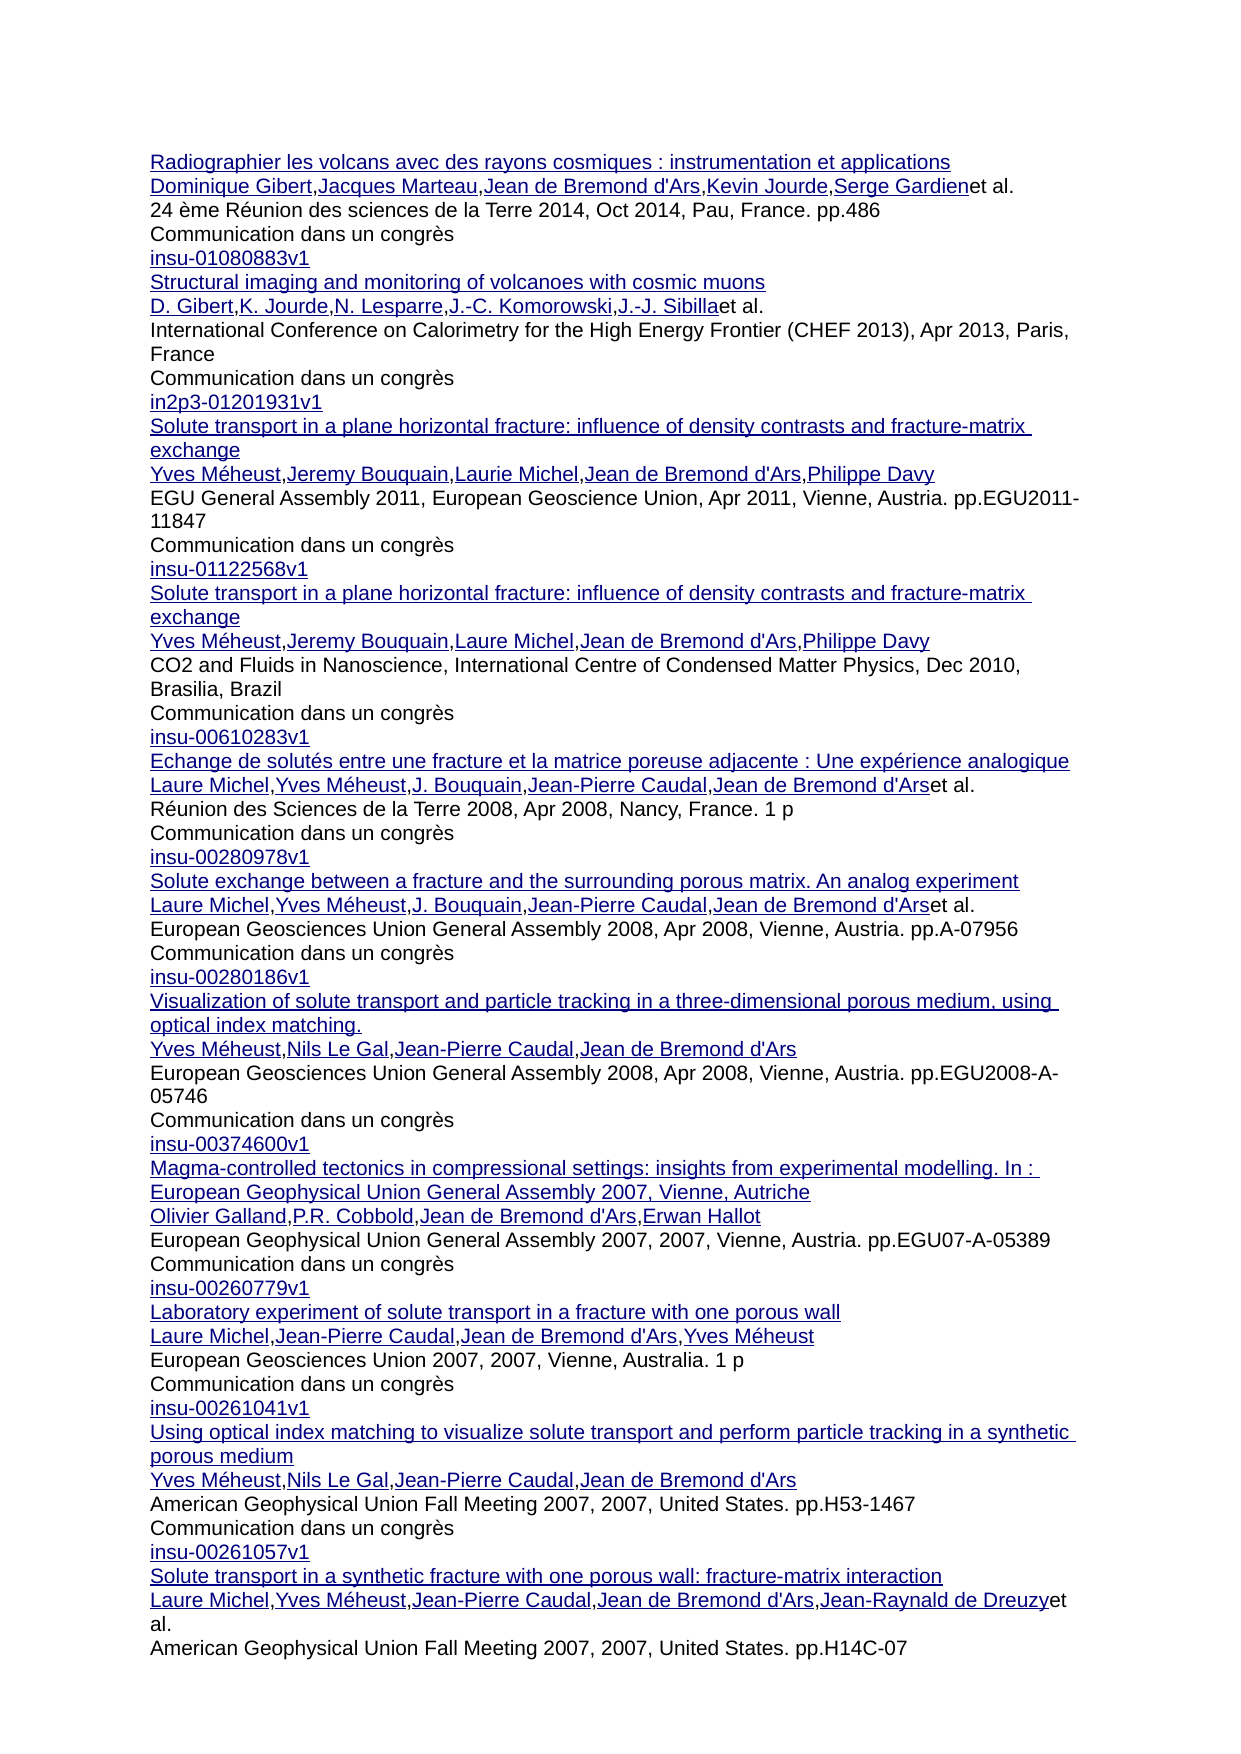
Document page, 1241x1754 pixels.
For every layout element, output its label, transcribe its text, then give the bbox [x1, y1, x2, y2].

table_cell Laboratory experiment of solute transport in a fracture with one porous wall Laure Michel,Jean-Pierre Caudal,Jean de Bremond d'Ars,Yves Méheust European Geosciences Union 2007, 2007, Vienne, Australia. 1 p Communication dans un congrès insu-00261041v1 [150, 1300, 1090, 1420]
table_cell Magma-controlled tectonics in compressional settings: insights from experimental modelling. In : European Geophysical Union General Assembly 2007, Vienne, Autriche Olivier Galland,P.R. Cobbold,Jean de Bremond d'Ars,Erwan Hallot European Geophysical Union General Assembly 2007, 2007, Vienne, Austria. pp.EGU07-A-05389 Communication dans un congrès insu-00260779v1 [150, 1156, 1090, 1300]
table_cell Solute transport in a plane horizontal fracture: influence of density contrasts and fracture-matrix exchange Yves Méheust,Jeremy Bouquain,Laure Michel,Jean de Bremond d'Ars,Philippe Davy CO2 and Fluids in Nanoscience, International Centre of Condensed Matter Physics, Dec 2010, Brasilia, Brazil Communication dans un congrès insu-00610283v1 [150, 581, 1090, 749]
table_cell Structural imaging and monitoring of volcanoes with cosmic muons D. Gibert,K. Jourde,N. Lesparre,J.-C. Komorowski,J.-J. Sibillaet al. International Conference on Calorimetry for the High Energy Frontier (CHEF 2013), Apr 2013, Paris, France Communication dans un congrès in2p3-01201931v1 [150, 270, 1090, 413]
table_cell Using optical index matching to visualize solute transport and perform particle tracking in a synthetic porous medium Yves Méheust,Nils Le Gal,Jean-Pierre Caudal,Jean de Bremond d'Ars American Geophysical Union Fall Meeting 2007, 2007, United States. pp.H53-1467 Communication dans un congrès insu-00261057v1 [150, 1420, 1090, 1563]
table_cell Visualization of solute transport and particle tracking in a three-dimensional porous medium, using optical index matching. Yves Méheust,Nils Le Gal,Jean-Pierre Caudal,Jean de Bremond d'Ars European Geosciences Union General Assembly 2008, Apr 2008, Vienne, Austria. pp.EGU2008-A-05746 Communication dans un congrès insu-00374600v1 [150, 989, 1090, 1156]
table_cell Radiographier les volcans avec des rayons cosmiques : instrumentation et applications Dominique Gibert,Jacques Marteau,Jean de Bremond d'Ars,Kevin Jourde,Serge Gardienet al. 24 ème Réunion des sciences de la Terre 2014, Oct 2014, Pau, France. pp.486 Communication dans un congrès insu-01080883v1 [150, 150, 1090, 270]
table_cell Solute exchange between a fracture and the surrounding porous matrix. An analog experiment Laure Michel,Yves Méheust,J. Bouquain,Jean-Pierre Caudal,Jean de Bremond d'Arset al. European Geosciences Union General Assembly 2008, Apr 2008, Vienne, Austria. pp.A-07956 Communication dans un congrès insu-00280186v1 [150, 869, 1090, 988]
table_cell Echange de solutés entre une fracture et la matrice poreuse adjacente : Une expérience analogique Laure Michel,Yves Méheust,J. Bouquain,Jean-Pierre Caudal,Jean de Bremond d'Arset al. Réunion des Sciences de la Terre 2008, Apr 2008, Nancy, France. 1 p Communication dans un congrès insu-00280978v1 [150, 749, 1090, 869]
table_cell Solute transport in a plane horizontal fracture: influence of density contrasts and fracture-matrix exchange Yves Méheust,Jeremy Bouquain,Laurie Michel,Jean de Bremond d'Ars,Philippe Davy EGU General Assembly 2011, European Geoscience Union, Apr 2011, Vienne, Austria. pp.EGU2011-11847 Communication dans un congrès insu-01122568v1 [150, 414, 1090, 581]
table_cell Solute transport in a synthetic fracture with one porous wall: fracture-matrix interaction Laure Michel,Yves Méheust,Jean-Pierre Caudal,Jean de Bremond d'Ars,Jean-Raynald de Dreuzyet al. American Geophysical Union Fall Meeting 2007, 2007, United States. pp.H14C-07 [150, 1564, 1090, 1659]
